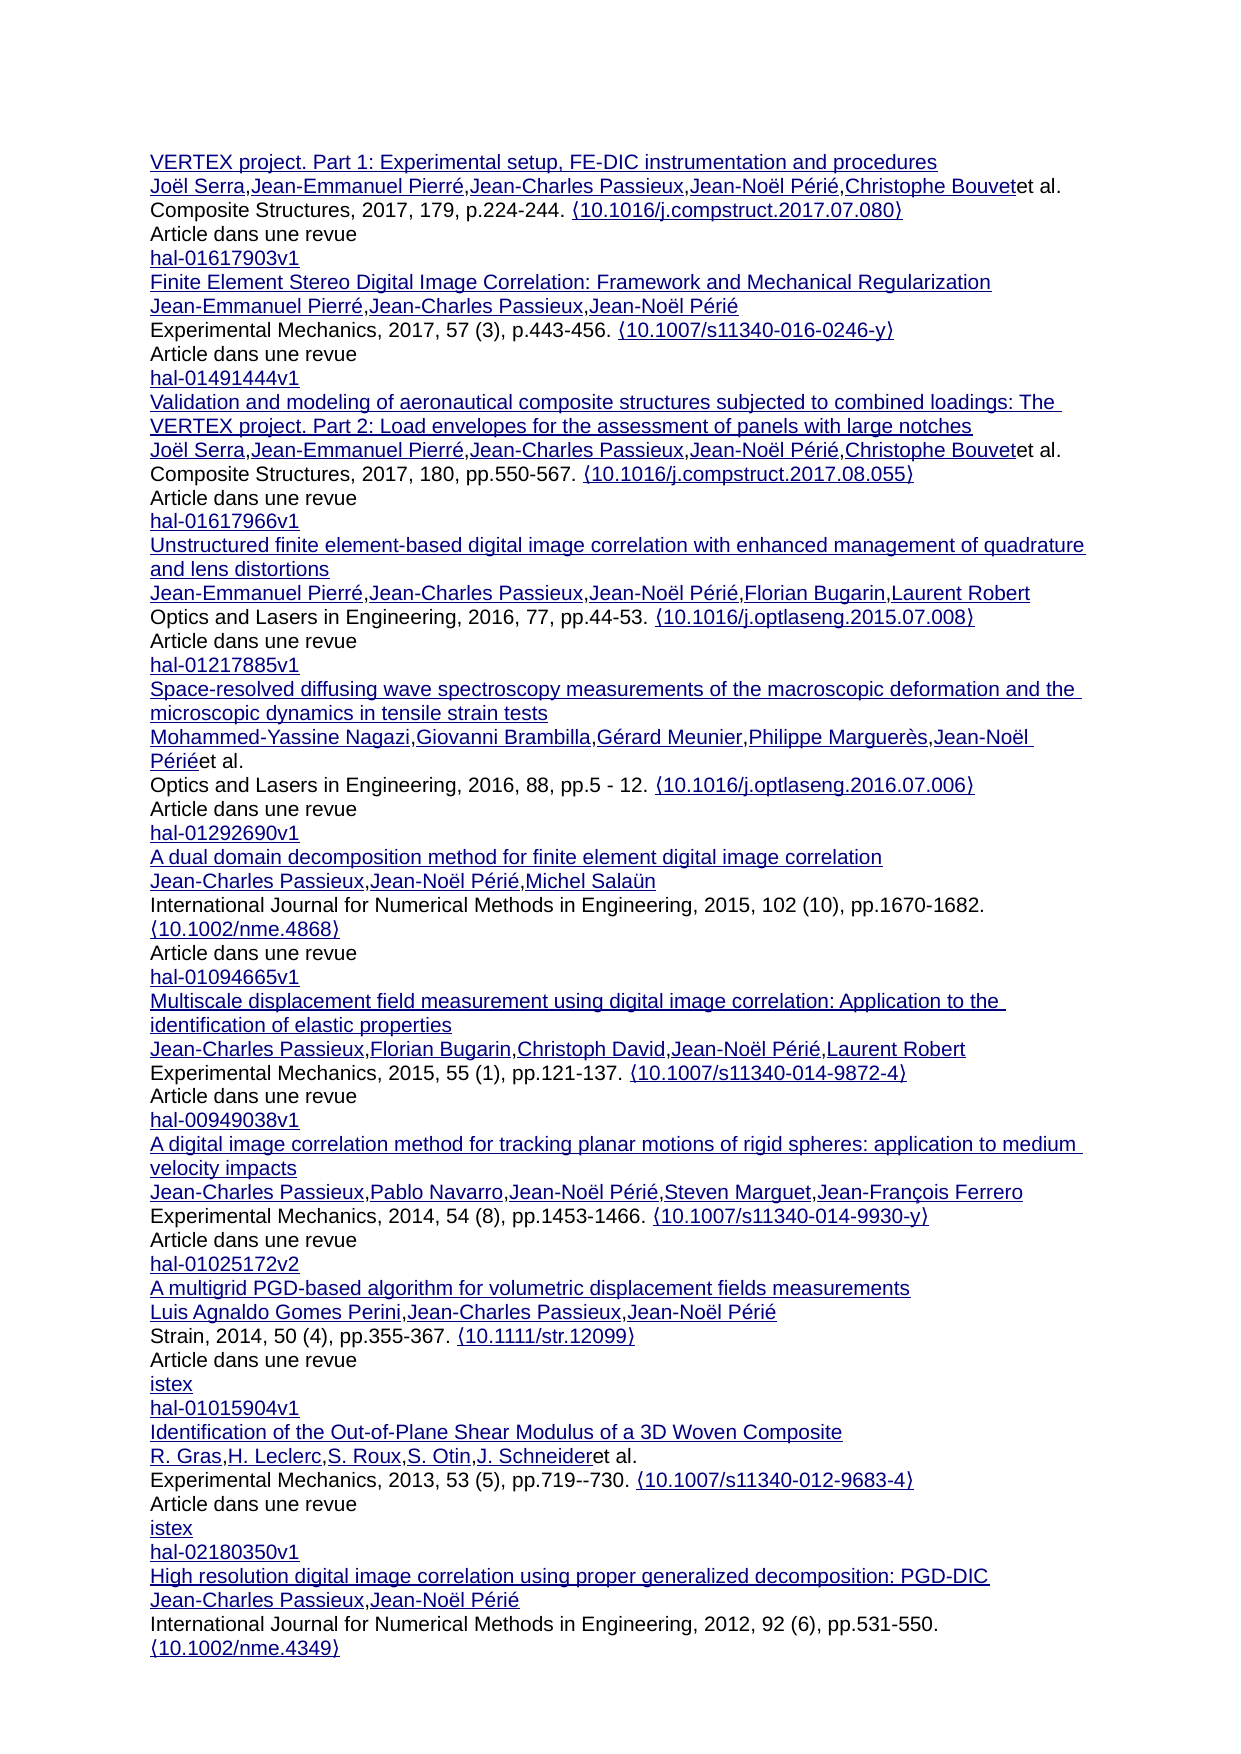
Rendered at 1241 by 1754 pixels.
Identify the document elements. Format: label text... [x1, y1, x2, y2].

table_cell Identification of the Out-of-Plane Shear Modulus of a 3D Woven Composite R. Gras,H. Leclerc,S. Roux,S. Otin,J. Schneideret al. Experimental Mechanics, 2013, 53 (5), pp.719--730. ⟨10.1007/s11340-012-9683-4⟩ Article dans une revue istex hal-02180350v1 [150, 1420, 1090, 1563]
table_cell A dual domain decomposition method for finite element digital image correlation Jean-Charles Passieux,Jean-Noël Périé,Michel Salaün International Journal for Numerical Methods in Engineering, 2015, 102 (10), pp.1670-1682. ⟨10.1002/nme.4868⟩ Article dans une revue hal-01094665v1 [150, 845, 1090, 988]
table_cell Space-resolved diffusing wave spectroscopy measurements of the macroscopic deformation and the microscopic dynamics in tensile strain tests Mohammed-Yassine Nagazi,Giovanni Brambilla,Gérard Meunier,Philippe Marguerès,Jean-Noël Périéet al. Optics and Lasers in Engineering, 2016, 88, pp.5 - 12. ⟨10.1016/j.optlaseng.2016.07.006⟩ Article dans une revue hal-01292690v1 [150, 677, 1090, 845]
table_cell VERTEX project. Part 1: Experimental setup, FE-DIC instrumentation and procedures Joël Serra,Jean-Emmanuel Pierré,Jean-Charles Passieux,Jean-Noël Périé,Christophe Bouvetet al. Composite Structures, 2017, 179, p.224-244. ⟨10.1016/j.compstruct.2017.07.080⟩ Article dans une revue hal-01617903v1 [150, 150, 1090, 270]
table_cell A multigrid PGD-based algorithm for volumetric displacement fields measurements Luis Agnaldo Gomes Perini,Jean-Charles Passieux,Jean-Noël Périé Strain, 2014, 50 (4), pp.355-367. ⟨10.1111/str.12099⟩ Article dans une revue istex hal-01015904v1 [150, 1276, 1090, 1420]
table_cell High resolution digital image correlation using proper generalized decomposition: PGD-DIC Jean-Charles Passieux,Jean-Noël Périé International Journal for Numerical Methods in Engineering, 2012, 92 (6), pp.531-550. ⟨10.1002/nme.4349⟩ [150, 1564, 1090, 1659]
table_cell A digital image correlation method for tracking planar motions of rigid spheres: application to medium velocity impacts Jean-Charles Passieux,Pablo Navarro,Jean-Noël Périé,Steven Marguet,Jean-François Ferrero Experimental Mechanics, 2014, 54 (8), pp.1453-1466. ⟨10.1007/s11340-014-9930-y⟩ Article dans une revue hal-01025172v2 [150, 1132, 1090, 1276]
table_cell Validation and modeling of aeronautical composite structures subjected to combined loadings: The VERTEX project. Part 2: Load envelopes for the assessment of panels with large notches Joël Serra,Jean-Emmanuel Pierré,Jean-Charles Passieux,Jean-Noël Périé,Christophe Bouvetet al. Composite Structures, 2017, 180, pp.550-567. ⟨10.1016/j.compstruct.2017.08.055⟩ Article dans une revue hal-01617966v1 [150, 390, 1090, 533]
table_cell Multiscale displacement field measurement using digital image correlation: Application to the identification of elastic properties Jean-Charles Passieux,Florian Bugarin,Christoph David,Jean-Noël Périé,Laurent Robert Experimental Mechanics, 2015, 55 (1), pp.121-137. ⟨10.1007/s11340-014-9872-4⟩ Article dans une revue hal-00949038v1 [150, 989, 1090, 1132]
table_cell Unstructured finite element-based digital image correlation with enhanced management of quadrature and lens distortions Jean-Emmanuel Pierré,Jean-Charles Passieux,Jean-Noël Périé,Florian Bugarin,Laurent Robert Optics and Lasers in Engineering, 2016, 77, pp.44-53. ⟨10.1016/j.optlaseng.2015.07.008⟩ Article dans une revue hal-01217885v1 [150, 533, 1090, 677]
table_cell Finite Element Stereo Digital Image Correlation: Framework and Mechanical Regularization Jean-Emmanuel Pierré,Jean-Charles Passieux,Jean-Noël Périé Experimental Mechanics, 2017, 57 (3), p.443-456. ⟨10.1007/s11340-016-0246-y⟩ Article dans une revue hal-01491444v1 [150, 270, 1090, 389]
